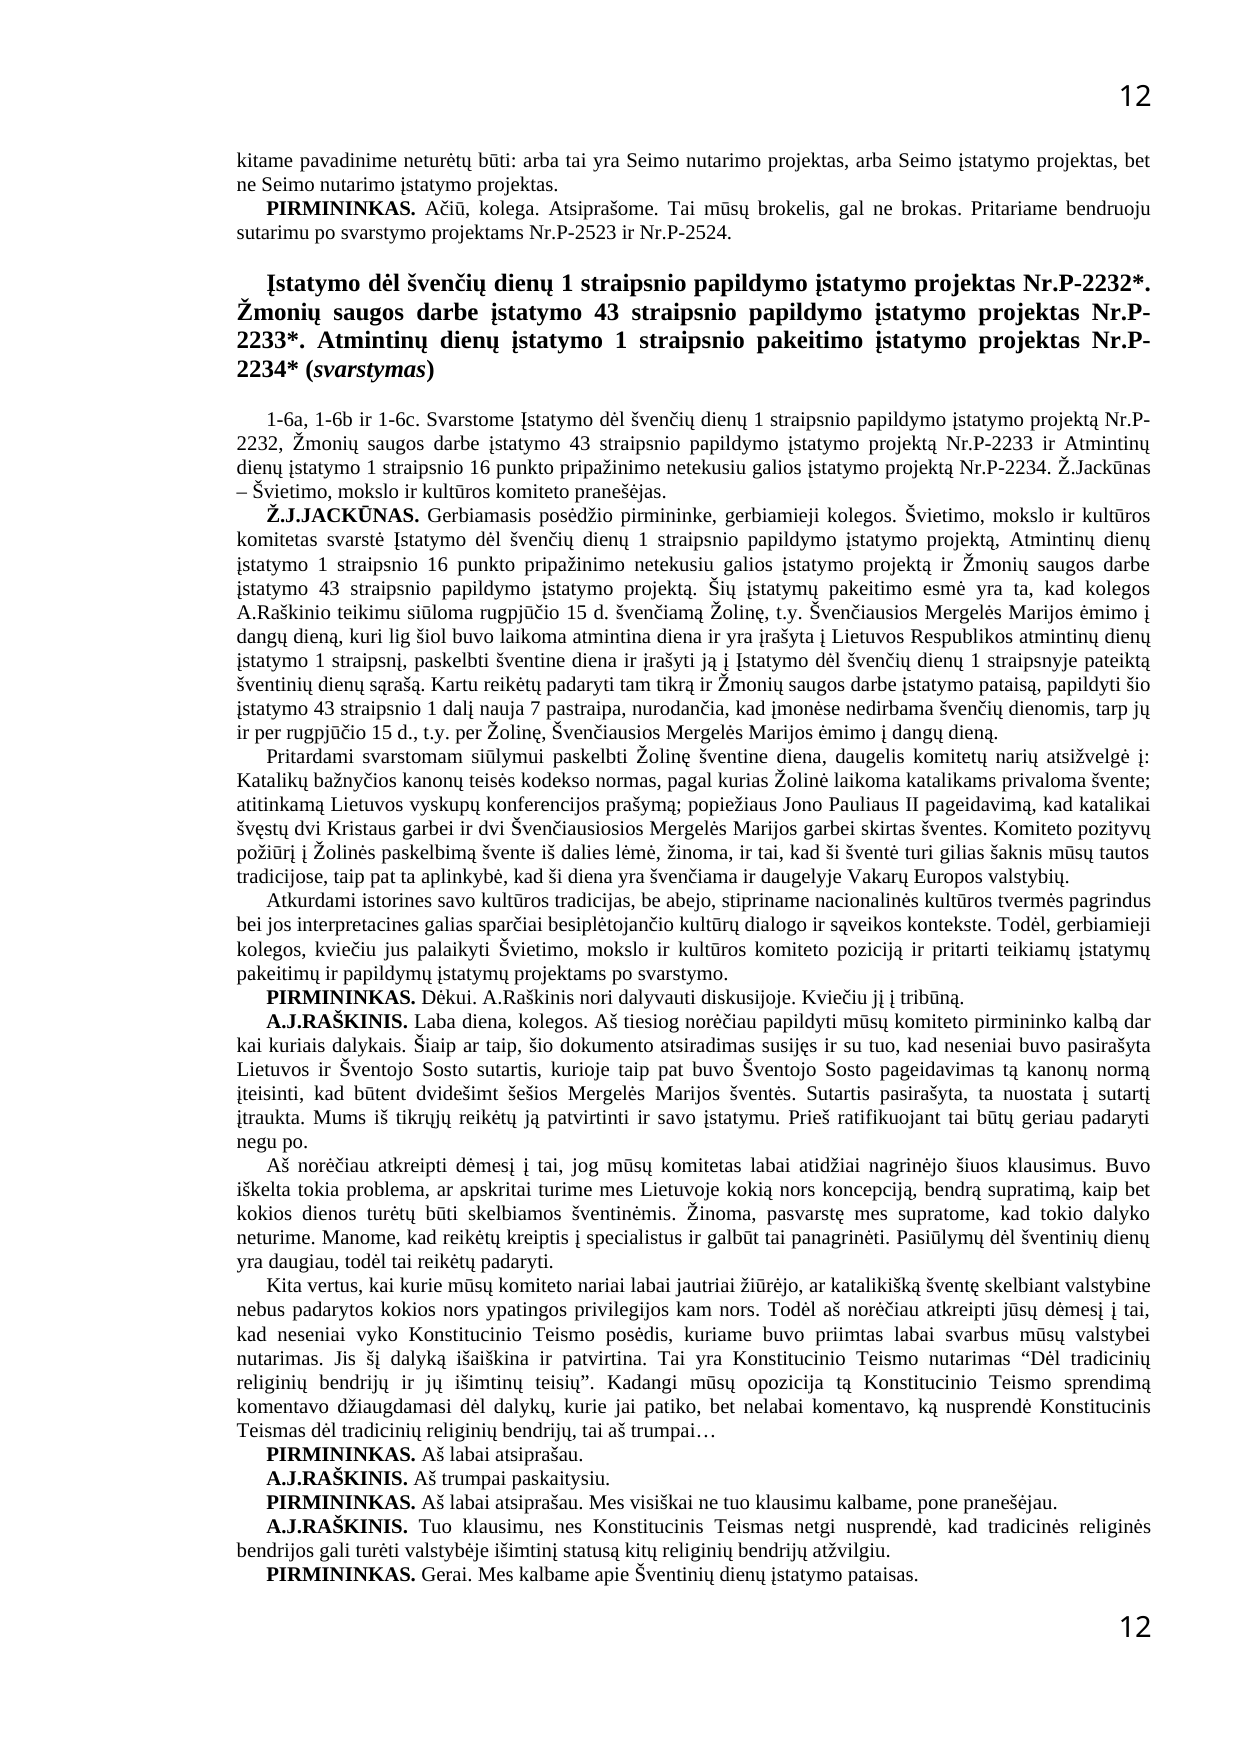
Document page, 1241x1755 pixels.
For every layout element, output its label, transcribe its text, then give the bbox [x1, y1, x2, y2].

text A.J.RAŠKINIS. Aš trumpai paskaitysiu. [236, 1466, 1152, 1490]
text PIRMININKAS. Dėkui. A.Raškinis nori dalyvauti diskusijoje. Kviečiu jį į tribūną. [236, 984, 1152, 1009]
text Atkurdami istorines savo kultūros tradicijas, be abejo, stipriname nacionalinės kultūros tvermės pagrindus bei jos interpretacines galias sparčiai besiplėtojančio kultūrų dialogo ir sąveikos kontekste. Todėl, gerbiamieji kolegos, kviečiu jus palaikyti Švietimo, mokslo ir kultūros komiteto poziciją ir pritarti teikiamų įstatymų pakeitimų ir papildymų įstatymų projektams po svarstymo. [236, 888, 1152, 984]
text A.J.RAŠKINIS. Tuo klausimu, nes Konstitucinis Teismas netgi nusprendė, kad tradicinės religinės bendrijos gali turėti valstybėje išimtinį statusą kitų religinių bendrijų atžvilgiu. [236, 1514, 1152, 1562]
text 1-6a, 1-6b ir 1-6c. Svarstome Įstatymo dėl švenčių dienų 1 straipsnio papildymo įstatymo projektą Nr.P-2232, Žmonių saugos darbe įstatymo 43 straipsnio papildymo įstatymo projektą Nr.P-2233 ir Atmintinų dienų įstatymo 1 straipsnio 16 punkto pripažinimo netekusiu galios įstatymo projektą Nr.P-2234. Ž.Jackūnas – Švietimo, mokslo ir kultūros komiteto pranešėjas. [236, 407, 1152, 503]
text Aš norėčiau atkreipti dėmesį į tai, jog mūsų komitetas labai atidžiai nagrinėjo šiuos klausimus. Buvo iškelta tokia problema, ar apskritai turime mes Lietuvoje kokią nors koncepciją, bendrą supratimą, kaip bet kokios dienos turėtų būti skelbiamos šventinėmis. Žinoma, pasvarstę mes supratome, kad tokio dalyko neturime. Manome, kad reikėtų kreiptis į specialistus ir galbūt tai panagrinėti. Pasiūlymų dėl šventinių dienų yra daugiau, todėl tai reikėtų padaryti. [236, 1153, 1152, 1273]
text PIRMININKAS. Aš labai atsiprašau. [236, 1442, 1152, 1466]
text Įstatymo dėl švenčių dienų 1 straipsnio papildymo įstatymo projektas Nr.P-2232*. Žmonių saugos darbe įstatymo 43 straipsnio papildymo įstatymo projektas Nr.P-2233*. Atmintinų dienų įstatymo 1 straipsnio pakeitimo įstatymo projektas Nr.P-2234* (svarstymas) [236, 268, 1152, 383]
text A.J.RAŠKINIS. Laba diena, kolegos. Aš tiesiog norėčiau papildyti mūsų komiteto pirmininko kalbą dar kai kuriais dalykais. Šiaip ar taip, šio dokumento atsiradimas susijęs ir su tuo, kad neseniai buvo pasirašyta Lietuvos ir Šventojo Sosto sutartis, kurioje taip pat buvo Šventojo Sosto pageidavimas tą kanonų normą įteisinti, kad būtent dvidešimt šešios Mergelės Marijos šventės. Sutartis pasirašyta, ta nuostata į sutartį įtraukta. Mums iš tikrųjų reikėtų ją patvirtinti ir savo įstatymu. Prieš ratifikuojant tai būtų geriau padaryti negu po. [236, 1009, 1152, 1153]
text PIRMININKAS. Aš labai atsiprašau. Mes visiškai ne tuo klausimu kalbame, pone pranešėjau. [236, 1490, 1152, 1514]
text PIRMININKAS. Ačiū, kolega. Atsiprašome. Tai mūsų brokelis, gal ne brokas. Pritariame bendruoju sutarimu po svarstymo projektams Nr.P-2523 ir Nr.P-2524. [236, 196, 1152, 244]
text PIRMININKAS. Gerai. Mes kalbame apie Šventinių dienų įstatymo pataisas. [236, 1562, 1152, 1586]
text Pritardami svarstomam siūlymui paskelbti Žolinę šventine diena, daugelis komitetų narių atsižvelgė į: Katalikų bažnyčios kanonų teisės kodekso normas, pagal kurias Žolinė laikoma katalikams privaloma švente; atitinkamą Lietuvos vyskupų konferencijos prašymą; popiežiaus Jono Pauliaus II pageidavimą, kad katalikai švęstų dvi Kristaus garbei ir dvi Švenčiausiosios Mergelės Marijos garbei skirtas šventes. Komiteto pozityvų požiūrį į Žolinės paskelbimą švente iš dalies lėmė, žinoma, ir tai, kad ši šventė turi gilias šaknis mūsų tautos tradicijose, taip pat ta aplinkybė, kad ši diena yra švenčiama ir daugelyje Vakarų Europos valstybių. [236, 744, 1152, 888]
text Ž.J.JACKŪNAS. Gerbiamasis posėdžio pirmininke, gerbiamieji kolegos. Švietimo, mokslo ir kultūros komitetas svarstė Įstatymo dėl švenčių dienų 1 straipsnio papildymo įstatymo projektą, Atmintinų dienų įstatymo 1 straipsnio 16 punkto pripažinimo netekusiu galios įstatymo projektą ir Žmonių saugos darbe įstatymo 43 straipsnio papildymo įstatymo projektą. Šių įstatymų pakeitimo esmė yra ta, kad kolegos A.Raškinio teikimu siūloma rugpjūčio 15 d. švenčiamą Žolinę, t.y. Švenčiausios Mergelės Marijos ėmimo į dangų dieną, kuri lig šiol buvo laikoma atmintina diena ir yra įrašyta į Lietuvos Respublikos atmintinų dienų įstatymo 1 straipsnį, paskelbti šventine diena ir įrašyti ją į Įstatymo dėl švenčių dienų 1 straipsnyje pateiktą šventinių dienų sąrašą. Kartu reikėtų padaryti tam tikrą ir Žmonių saugos darbe įstatymo pataisą, papildyti šio įstatymo 43 straipsnio 1 dalį nauja 7 pastraipa, nurodančia, kad įmonėse nedirbama švenčių dienomis, tarp jų ir per rugpjūčio 15 d., t.y. per Žolinę, Švenčiausios Mergelės Marijos ėmimo į dangų dieną. [236, 503, 1152, 744]
text kitame pavadinime neturėtų būti: arba tai yra Seimo nutarimo projektas, arba Seimo įstatymo projektas, bet ne Seimo nutarimo įstatymo projektas. [236, 148, 1152, 196]
text Kita vertus, kai kurie mūsų komiteto nariai labai jautriai žiūrėjo, ar katalikišką šventę skelbiant valstybine nebus padarytos kokios nors ypatingos privilegijos kam nors. Todėl aš norėčiau atkreipti jūsų dėmesį į tai, kad neseniai vyko Konstitucinio Teismo posėdis, kuriame buvo priimtas labai svarbus mūsų valstybei nutarimas. Jis šį dalyką išaiškina ir patvirtina. Tai yra Konstitucinio Teismo nutarimas “Dėl tradicinių religinių bendrijų ir jų išimtinų teisių”. Kadangi mūsų opozicija tą Konstitucinio Teismo sprendimą komentavo džiaugdamasi dėl dalykų, kurie jai patiko, bet nelabai komentavo, ką nusprendė Konstitucinis Teismas dėl tradicinių religinių bendrijų, tai aš trumpai… [236, 1273, 1152, 1442]
